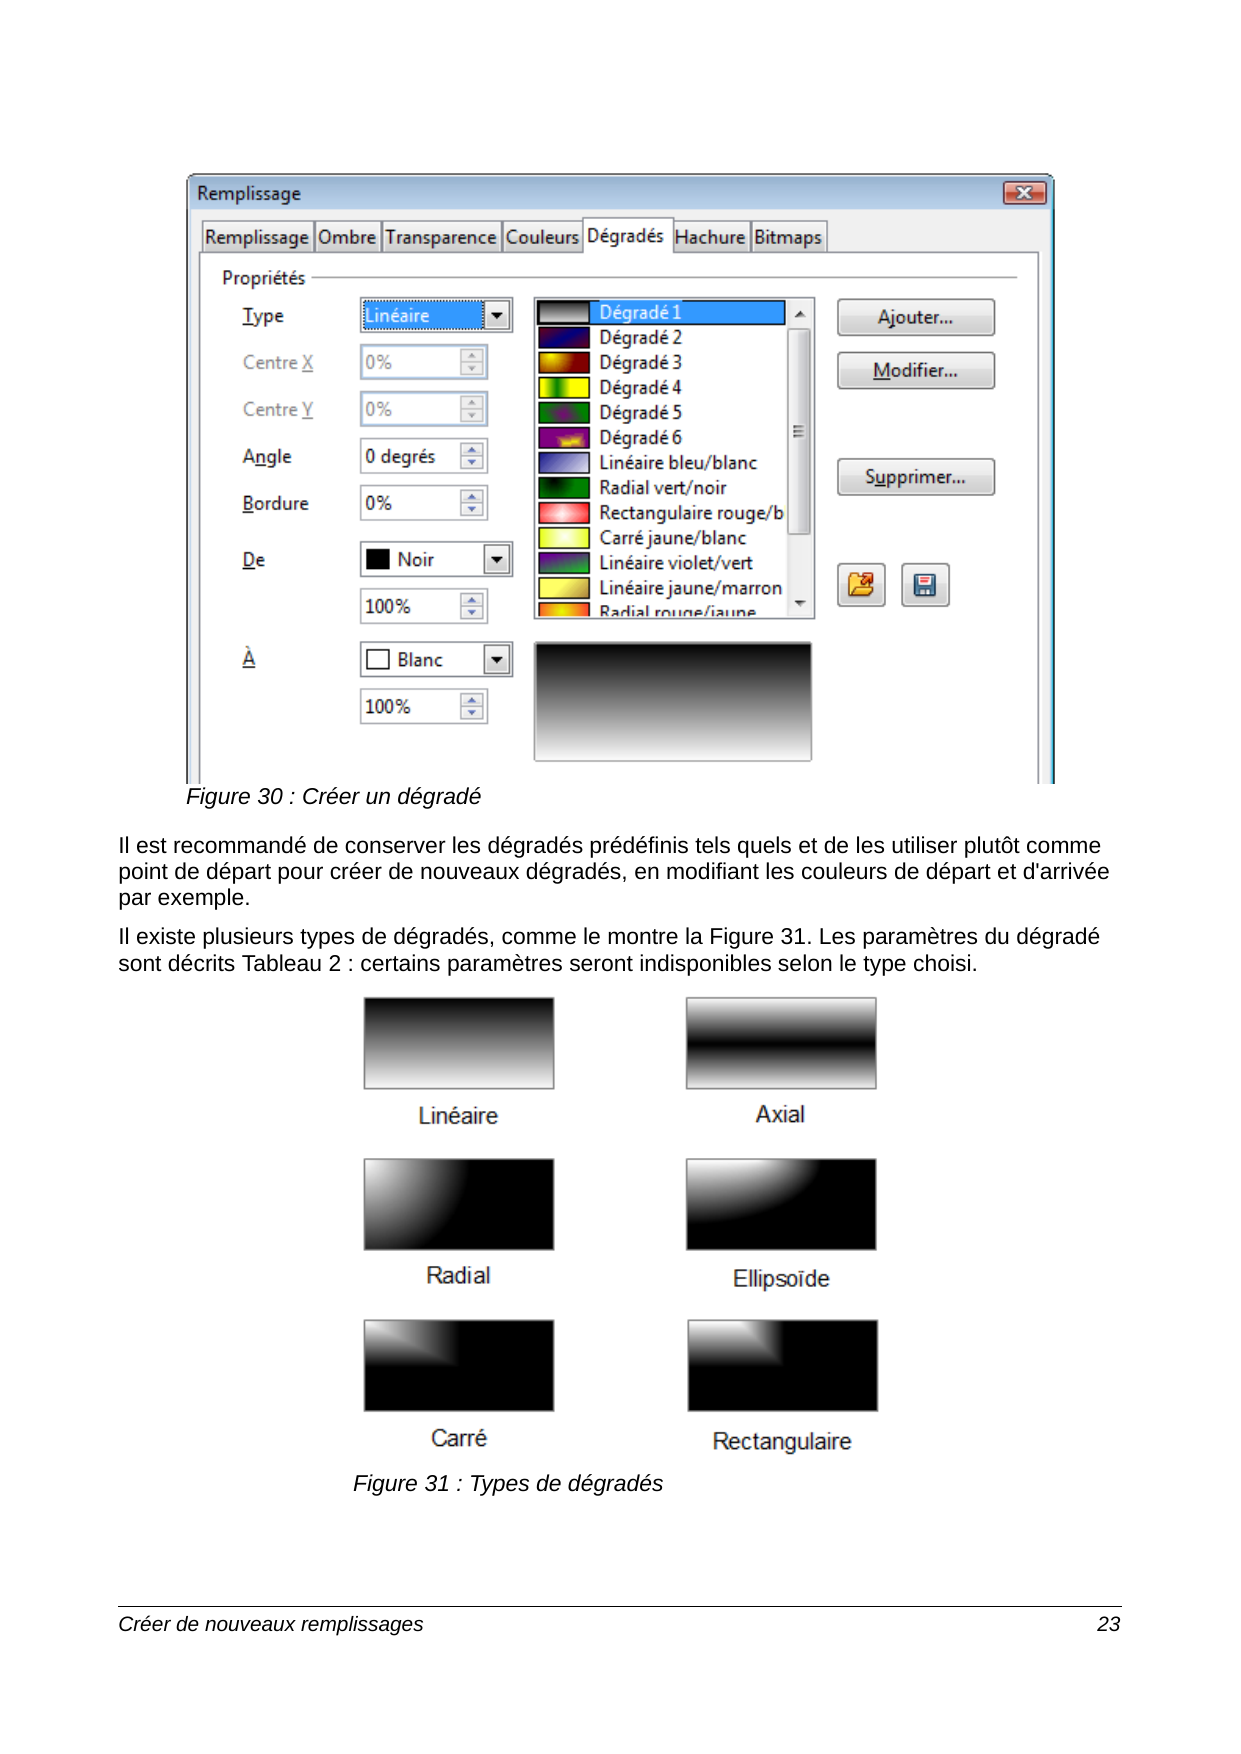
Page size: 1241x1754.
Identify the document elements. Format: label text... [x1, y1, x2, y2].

text Il existe plusieurs types de dégradés, comme le montre la Figure 31. Les paramètres du dégradé sont décrits Tableau 2 : certains paramètres seront indisponibles selon le type choisi. [118, 923, 1122, 976]
text Il est recommandé de conserver les dégradés prédéfinis tels quels et de les utiliser plutôt comme point de départ pour créer de nouveaux dégradés, en modifiant les couleurs de départ et d'arrivée par exemple. [118, 832, 1122, 911]
picture [353, 988, 888, 1470]
picture [186, 172, 1055, 784]
text Figure 30 : Créer un dégradé [186, 784, 1054, 810]
text Figure 31 : Types de dégradés [353, 1470, 887, 1496]
